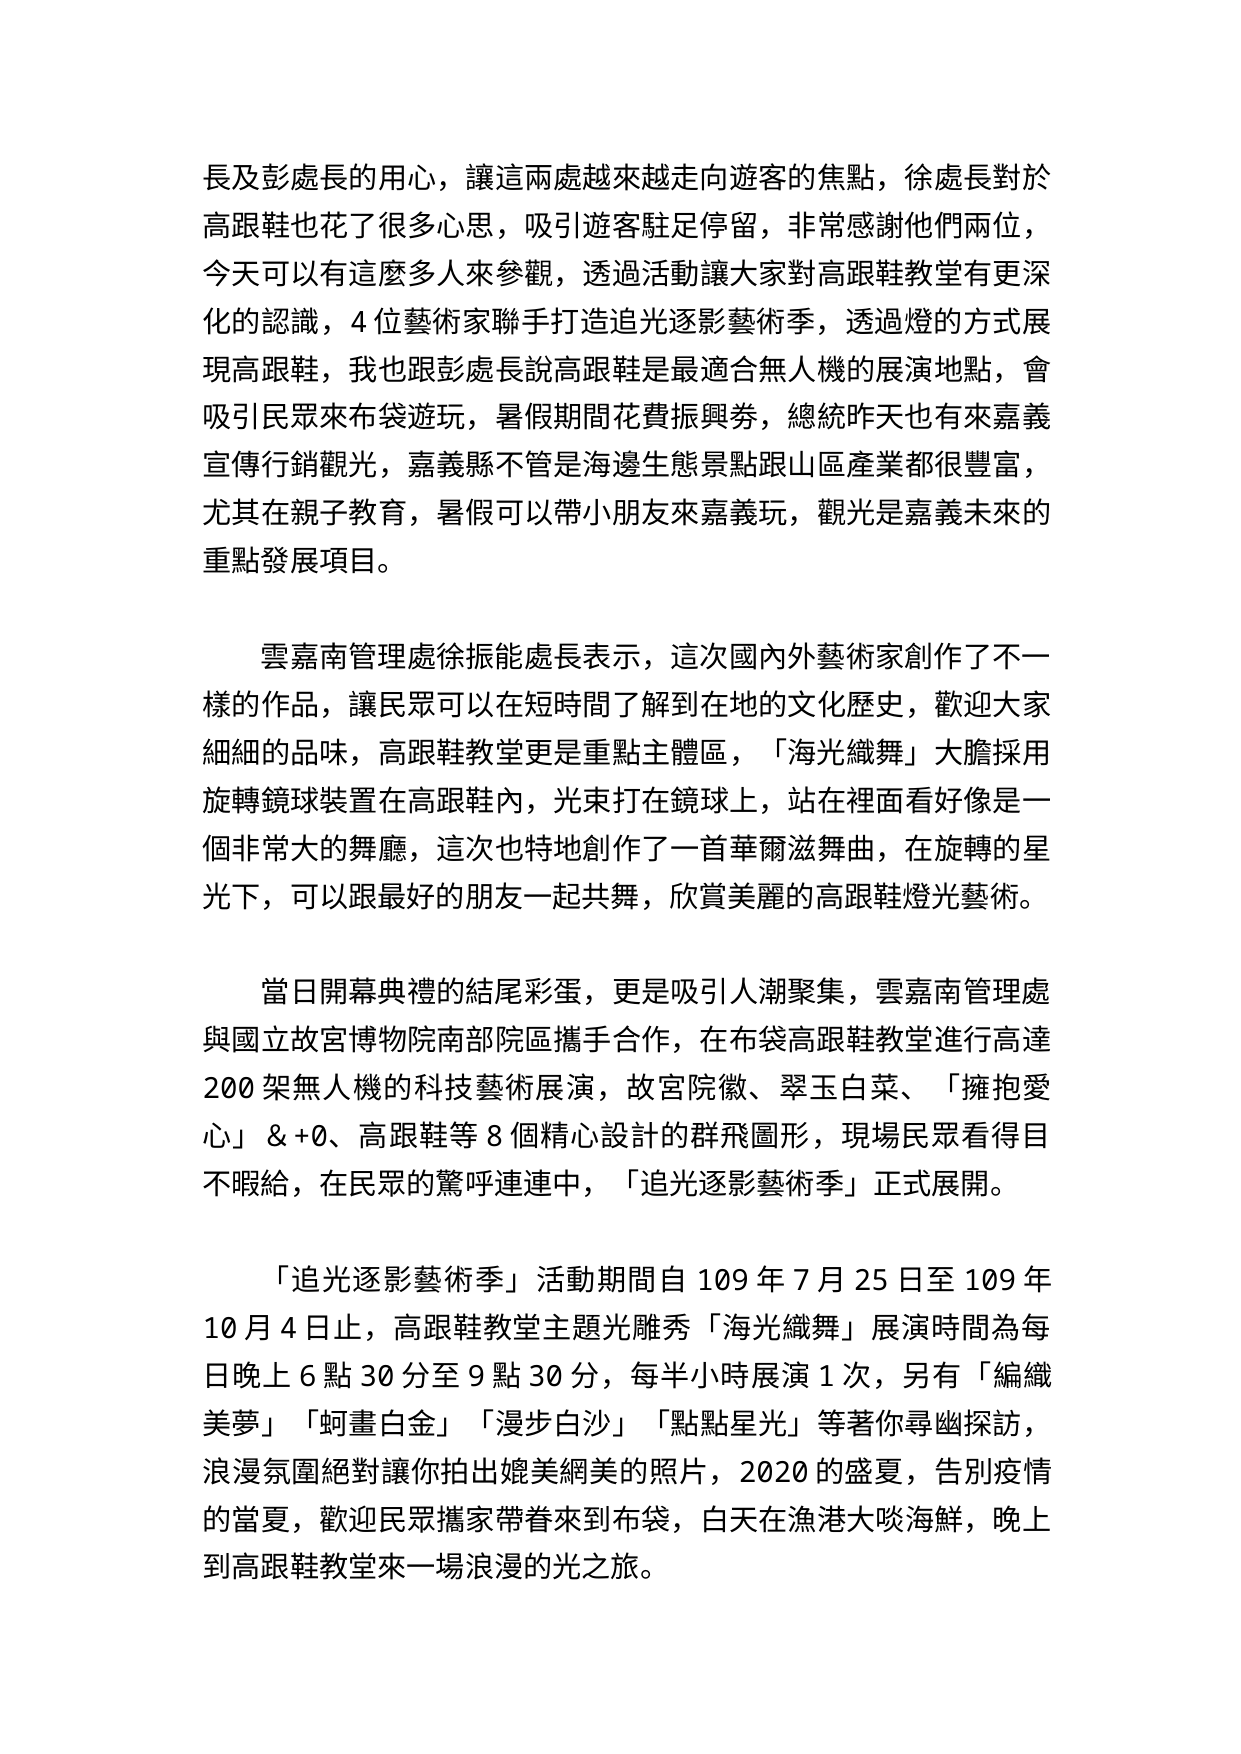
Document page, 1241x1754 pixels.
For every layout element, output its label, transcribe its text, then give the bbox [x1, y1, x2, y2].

text 「追光逐影藝術季」活動期間自109年7月25日至109年10月4日止，高跟鞋教堂主題光雕秀「海光織舞」展演時間為每日晚上6點30分至9點30分，每半小時展演1次，另有「編織美夢」「蚵畫白金」「漫步白沙」「點點星光」等著你尋幽探訪，浪漫氛圍絕對讓你拍出媲美網美的照片，2020的盛夏，告別疫情的當夏，歡迎民眾攜家帶眷來到布袋，白天在漁港大啖海鮮，晚上到高跟鞋教堂來一場浪漫的光之旅。 [202, 1252, 1053, 1587]
text 雲嘉南管理處徐振能處長表示，這次國內外藝術家創作了不一樣的作品，讓民眾可以在短時間了解到在地的文化歷史，歡迎大家細細的品味，高跟鞋教堂更是重點主體區，「海光織舞」大膽採用旋轉鏡球裝置在高跟鞋內，光束打在鏡球上，站在裡面看好像是一個非常大的舞廳，這次也特地創作了一首華爾滋舞曲，在旋轉的星光下，可以跟最好的朋友一起共舞，欣賞美麗的高跟鞋燈光藝術。 [202, 629, 1053, 917]
text 當日開幕典禮的結尾彩蛋，更是吸引人潮聚集，雲嘉南管理處與國立故宮博物院南部院區攜手合作，在布袋高跟鞋教堂進行高達200架無人機的科技藝術展演，故宮院徽、翠玉白菜、「擁抱愛心」＆+0、高跟鞋等8個精心設計的群飛圖形，現場民眾看得目不暇給，在民眾的驚呼連連中，「追光逐影藝術季」正式展開。 [202, 964, 1053, 1204]
text 長及彭處長的用心，讓這兩處越來越走向遊客的焦點，徐處長對於高跟鞋也花了很多心思，吸引遊客駐足停留，非常感謝他們兩位，今天可以有這麼多人來參觀，透過活動讓大家對高跟鞋教堂有更深化的認識，4位藝術家聯手打造追光逐影藝術季，透過燈的方式展現高跟鞋，我也跟彭處長說高跟鞋是最適合無人機的展演地點，會吸引民眾來布袋遊玩，暑假期間花費振興劵，總統昨天也有來嘉義宣傳行銷觀光，嘉義縣不管是海邊生態景點跟山區產業都很豐富，尤其在親子教育，暑假可以帶小朋友來嘉義玩，觀光是嘉義未來的重點發展項目。 [202, 150, 1053, 581]
